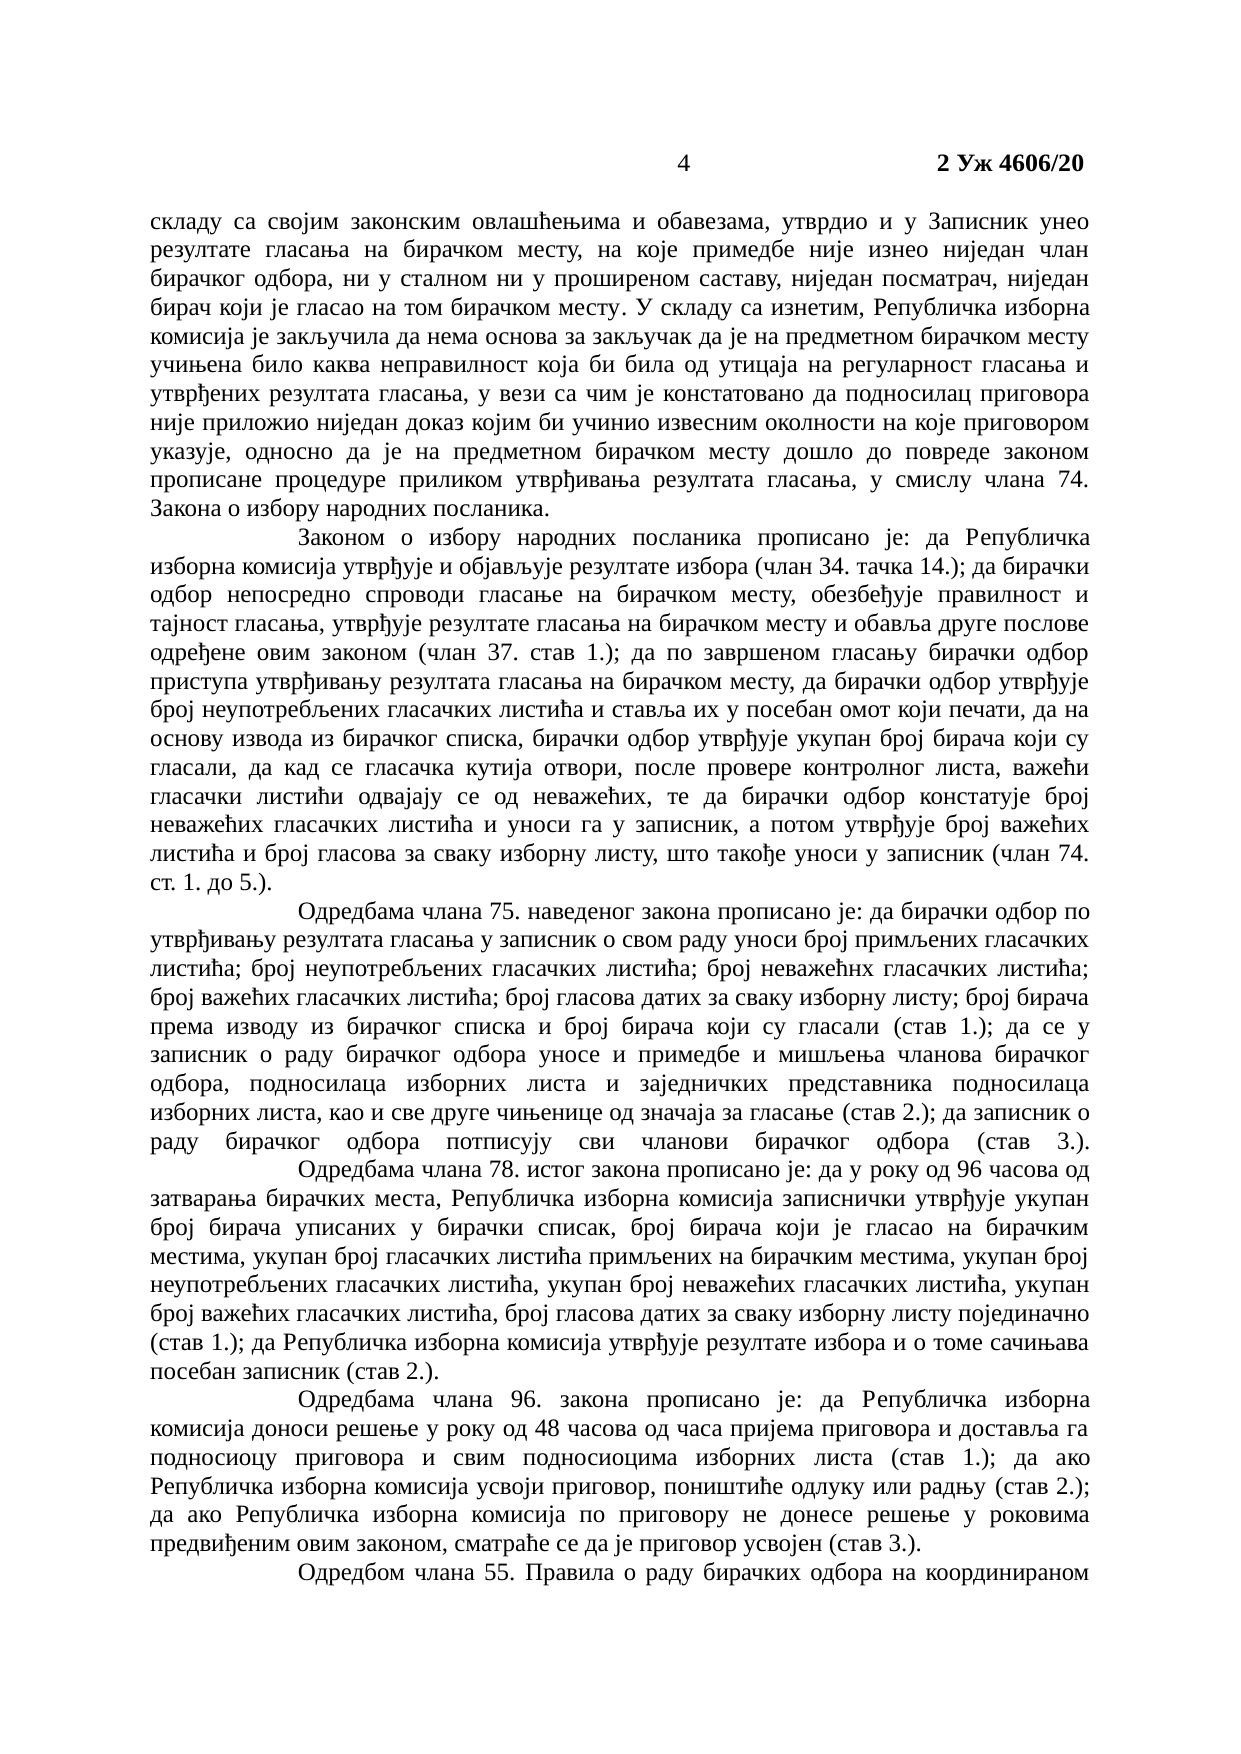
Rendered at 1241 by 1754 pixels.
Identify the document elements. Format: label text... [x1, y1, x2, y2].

text складу са својим законским овлашћењима и обавезама, утврдио и у Записник унео резултате гласања на бирачком месту, на које примедбе није изнео ниједан члан бирачког одбора, ни у сталном ни у проширеном саставу, ниједан посматрач, ниједан бирач који је гласао на том бирачком месту. У складу са изнетим, Републичка изборна комисија је закључила да нема основа за закључак да је на предметном бирачком месту учињена било каква неправилност која би била од утицаја на регуларност гласања и утврђених резултата гласања, у вези са чим је констатовано да подносилац приговора није приложио ниједан доказ којим би учинио извесним околности на које приговором указује, односно да је на предметном бирачком месту дошло до повреде законом прописане процедуре приликом утврђивања резултата гласања, у смислу члана 74. Закона о избору народних посланика. [150, 206, 1090, 522]
text Одредбама члана 75. наведеног закона прописано је: да бирачки одбор по утврђивању резултата гласања у записник о свом раду уноси број примљених гласачких листића; број неупотребљених гласачких листића; број неважећнх гласачких листића; број важећих гласачких листића; број гласова датих за сваку изборну листу; број бирача према изводу из бирачког списка и број бирача који су гласали (став 1.); да се у записник о раду бирачког одбора уносе и примедбе и мишљења чланова бирачког одбора, подносилаца изборних листа и заједничких представника подносилаца изборних листа, као и све друге чињенице од значаја за гласање (став 2.); да записник о раду бирачког одбора потписују сви чланови бирачког одбора (став 3.). Одредбама члана 78. истог закона прописано је: да у року од 96 часова од затварања бирачких места, Републичка изборна комисија записнички утврђује укупан број бирача уписаних у бирачки списак, број бирача који је гласао на бирачким местима, укупан број гласачких листића примљених на бирачким местима, укупан број неупотребљених гласачких листића, укупан број неважећих гласачких листића, укупан број важећих гласачких листића, број гласова датих за сваку изборну листу појединачно (став 1.); да Републичка изборна комисија утврђује резултате избора и о томе сачињава посебан записник (став 2.). [150, 896, 1090, 1384]
text Одредбом члана 55. Правила о раду бирачких одбора на координираном [150, 1557, 1090, 1586]
text Одредбама члана 96. закона прописано је: да Републичка изборна комисија доноси решење у року од 48 часова од часа пријема приговора и доставља га подносиоцу приговора и свим подносиоцима изборних листа (став 1.); да ако Републичка изборна комисија усвоји приговор, поништиће одлуку или радњу (став 2.); да ако Републичка изборна комисија по приговору не донесе решење у роковима предвиђеним овим законом, сматраће се да је приговор усвојен (став 3.). [150, 1384, 1090, 1557]
text Законом о избору народних посланика прописано је: да Републичка изборна комисија утврђује и објављује резултате избора (члан 34. тачка 14.); да бирачки одбор непосредно спроводи гласање на бирачком месту, обезбеђује правилност и тајност гласања, утврђује резултате гласања на бирачком месту и обавља друге послове одређене овим законом (члан 37. став 1.); да по завршеном гласању бирачки одбор приступа утврђивању резултата гласања на бирачком месту, да бирачки одбор утврђује број неупотребљених гласачких листића и ставља их у посебан омот који печати, да на основу извода из бирачког списка, бирачки одбор утврђује укупан број бирача који су гласали, да кад се гласачка кутија отвори, после провере контролног листа, важећи гласачки листићи одвајају се од неважећих, те да бирачки одбор констатује број неважећих гласачких листића и уноси га у записник, а потом утврђује број важећих листића и број гласова за сваку изборну листу, што такође уноси у записник (члан 74. ст. 1. до 5.). [150, 522, 1090, 896]
